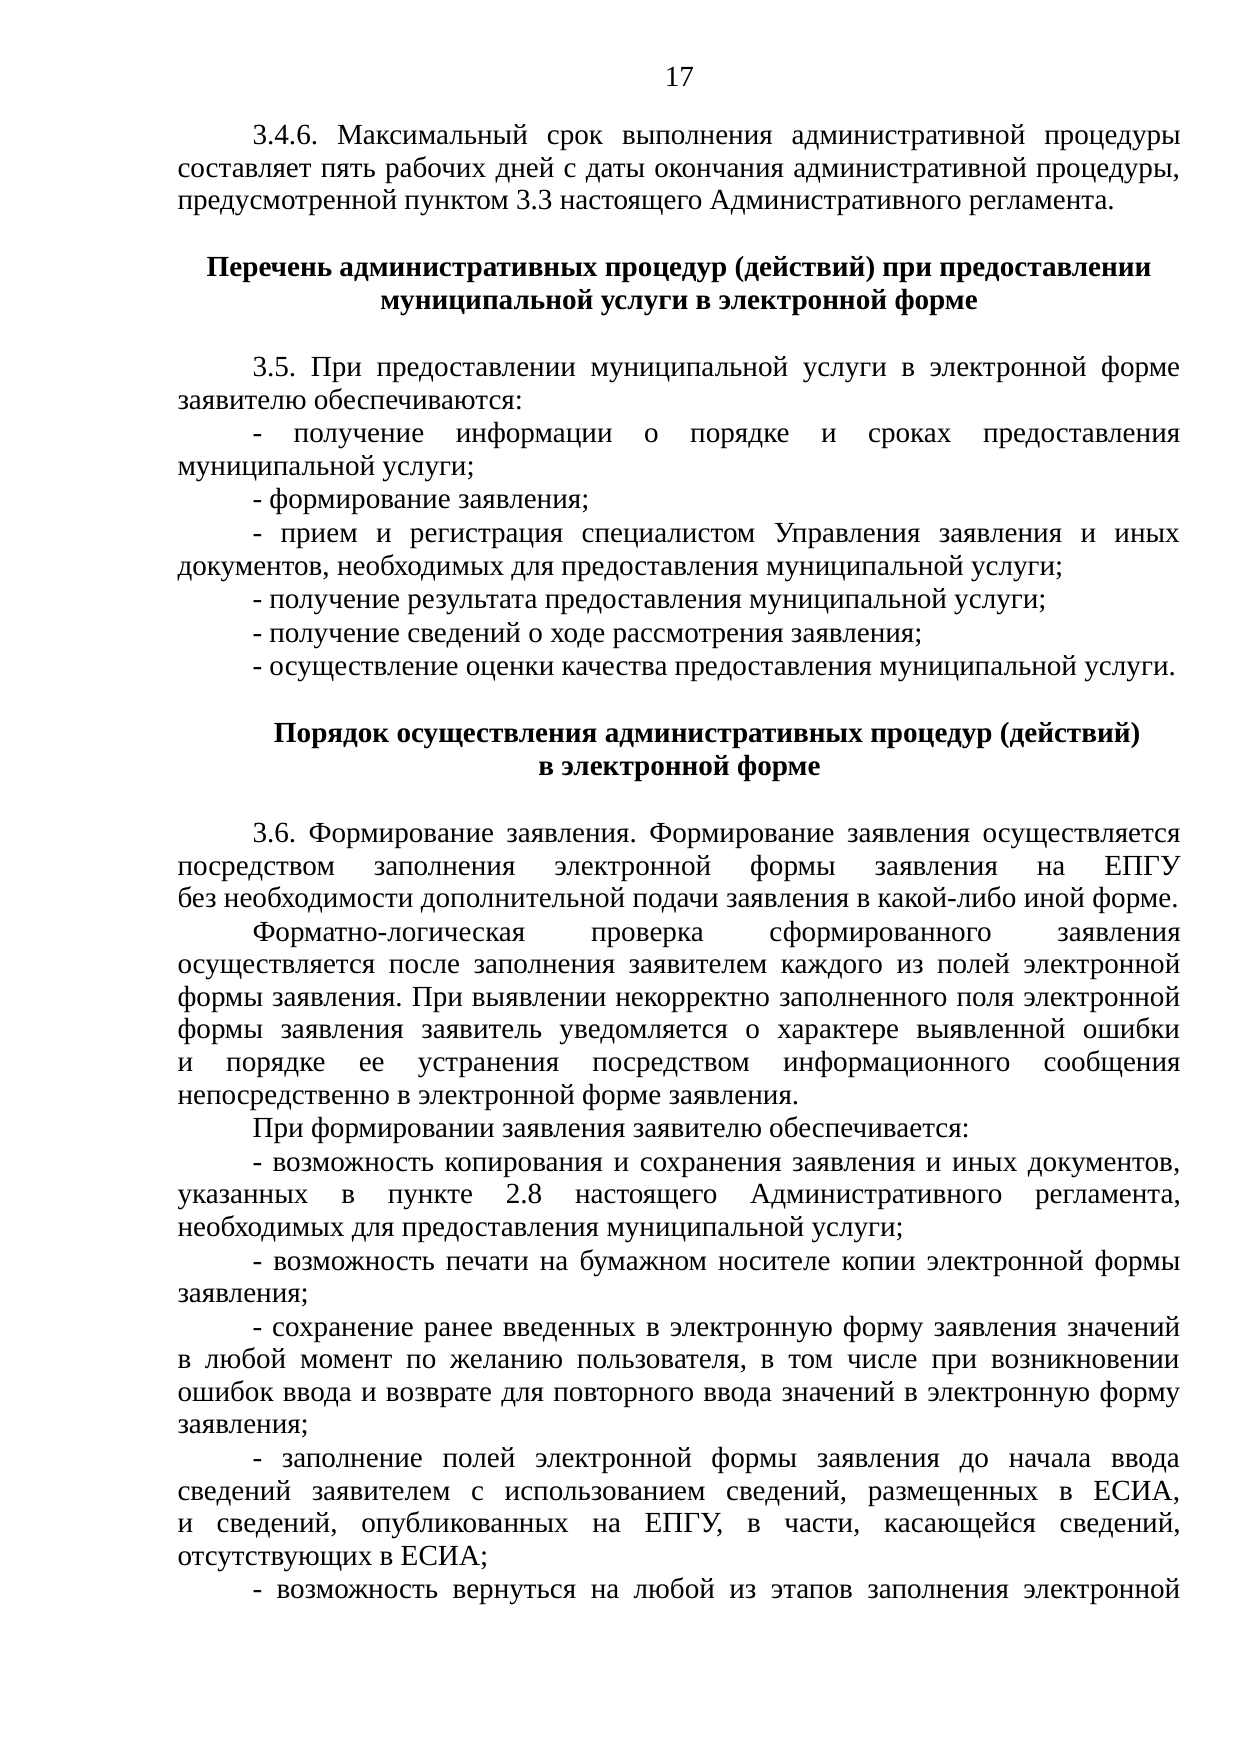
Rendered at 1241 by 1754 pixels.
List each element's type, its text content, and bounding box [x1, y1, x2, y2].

text - прием и регистрация специалистом Управления заявления и иных документов, необходимых для предоставления муниципальной услуги; [177, 515, 1181, 581]
text - получение сведений о ходе рассмотрения заявления; [177, 615, 1181, 648]
text - возможность вернуться на любой из этапов заполнения электронной [177, 1571, 1181, 1605]
text При формировании заявления заявителю обеспечивается: [177, 1110, 1181, 1144]
text 3.4.6. Максимальный срок выполнения административной процедуры составляет пять рабочих дней с даты окончания административной процедуры, предусмотренной пунктом 3.3 настоящего Административного регламента. [177, 117, 1181, 216]
text - получение информации о порядке и сроках предоставления муниципальной услуги; [177, 415, 1181, 481]
text 3.5. При предоставлении муниципальной услуги в электронной форме заявителю обеспечиваются: [177, 349, 1181, 415]
text - осуществление оценки качества предоставления муниципальной услуги. [177, 648, 1181, 682]
text Перечень административных процедур (действий) при предоставлении муниципальной услуги в электронной форме [177, 249, 1181, 316]
text - сохранение ранее введенных в электронную форму заявления значений в любой момент по желанию пользователя, в том числе при возникновении ошибок ввода и возврате для повторного ввода значений в электронную форму заявления; [177, 1309, 1181, 1440]
text Форматно-логическая проверка сформированного заявления осуществляется после заполнения заявителем каждого из полей электронной формы заявления. При выявлении некорректно заполненного поля электронной формы заявления заявитель уведомляется о характере выявленной ошибки и порядке ее устранения посредством информационного сообщения непосредственно в электронной форме заявления. [177, 914, 1181, 1110]
text 3.6. Формирование заявления. Формирование заявления осуществляется посредством заполнения электронной формы заявления на ЕПГУ без необходимости дополнительной подачи заявления в какой-либо иной форме. [177, 815, 1181, 914]
text - возможность печати на бумажном носителе копии электронной формы заявления; [177, 1243, 1181, 1309]
text - получение результата предоставления муниципальной услуги; [177, 581, 1181, 615]
text - возможность копирования и сохранения заявления и иных документов, указанных в пункте 2.8 настоящего Административного регламента, необходимых для предоставления муниципальной услуги; [177, 1144, 1181, 1243]
text - заполнение полей электронной формы заявления до начала ввода сведений заявителем с использованием сведений, размещенных в ЕСИА, и сведений, опубликованных на ЕПГУ, в части, касающейся сведений, отсутствующих в ЕСИА; [177, 1440, 1181, 1571]
text - формирование заявления; [177, 481, 1181, 515]
text Порядок осуществления административных процедур (действий) в электронной форме [177, 715, 1181, 781]
